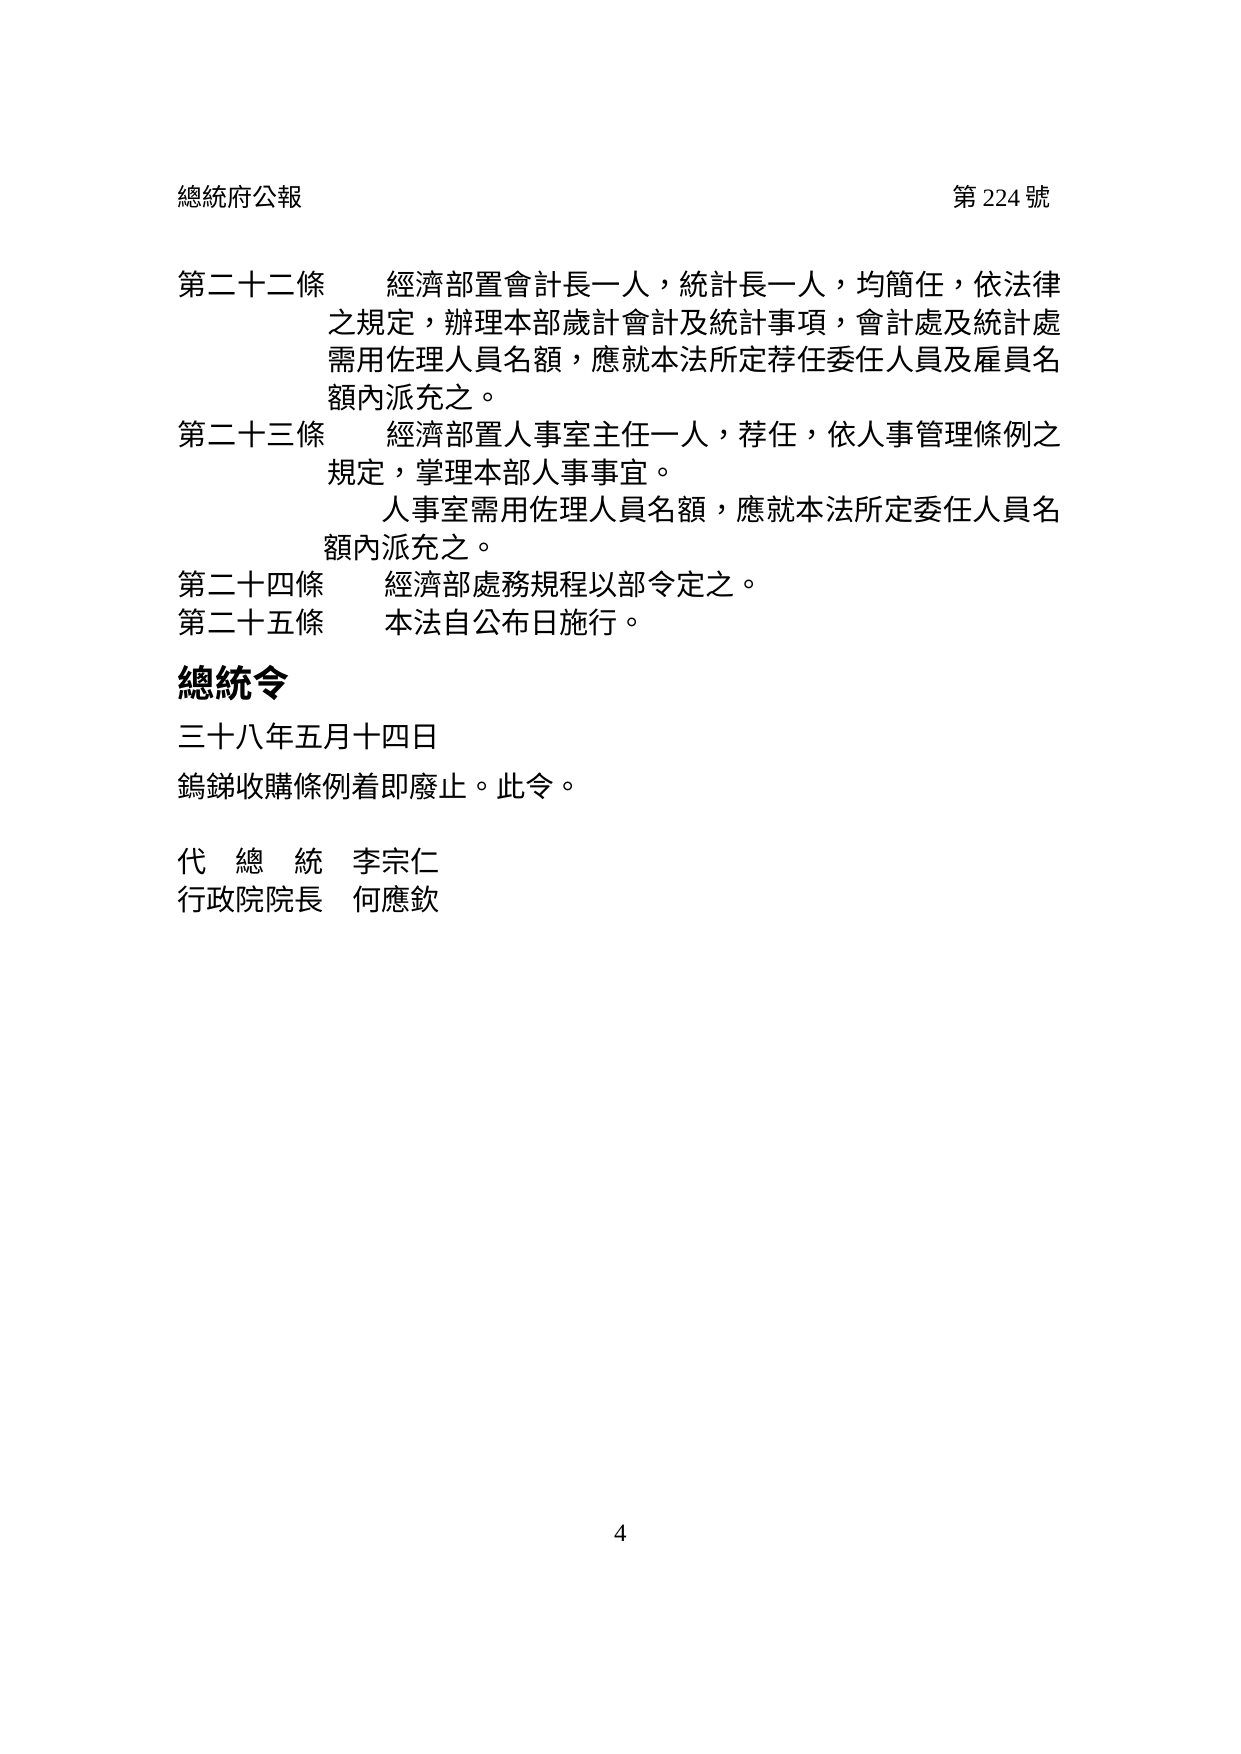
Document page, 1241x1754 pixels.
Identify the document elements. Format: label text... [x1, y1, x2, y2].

text 第二十二條 經濟部置會計長一人，統計長一人，均簡任，依法律之規定，辦理本部歲計會計及統計事項，會計處及統計處需用佐理人員名額，應就本法所定荐任委任人員及雇員名額內派充之。 [177, 266, 1063, 416]
text 人事室需用佐理人員名額，應就本法所定委任人員名額內派充之。 [323, 491, 1063, 566]
text 第二十五條 本法自公布日施行。 [177, 603, 1063, 641]
text 第二十四條 經濟部處務規程以部令定之。 [177, 566, 1063, 603]
text 第二十三條 經濟部置人事室主任一人，荐任，依人事管理條例之規定，掌理本部人事事宜。 [177, 416, 1063, 491]
text 鎢銻收購條例着即廢止。此令。 [177, 768, 1063, 805]
text 總統令 [177, 666, 1063, 705]
text 行政院院長 何應欽 [177, 880, 1063, 918]
text 三十八年五月十四日 [177, 718, 1063, 755]
text 代 總 統 李宗仁 [177, 843, 1063, 880]
